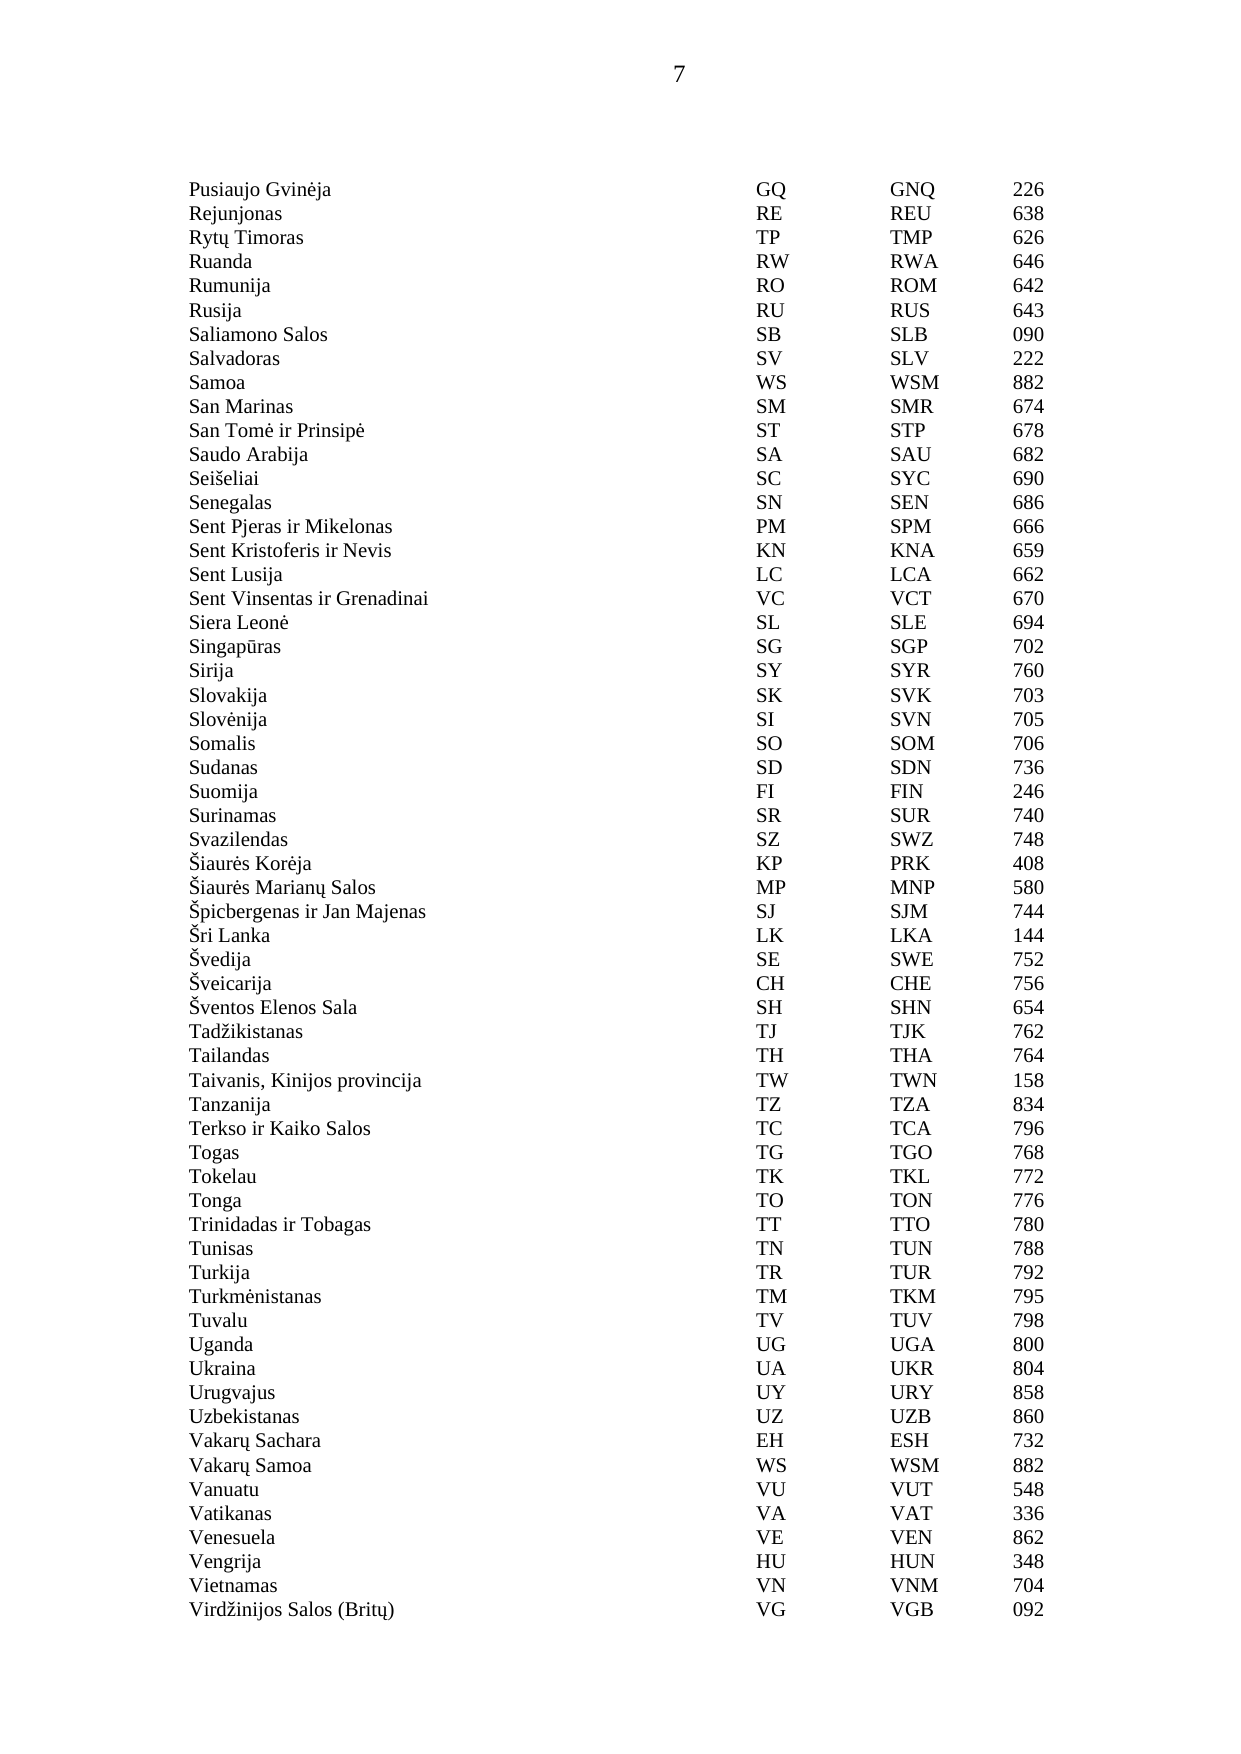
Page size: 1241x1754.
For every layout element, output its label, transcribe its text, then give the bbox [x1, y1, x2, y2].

table_cell SGP [879, 634, 1001, 658]
table_cell Vatikanas [177, 1501, 744, 1525]
table_cell TP [745, 225, 878, 249]
table_cell 246 [1001, 779, 1181, 803]
table_cell Šventos Elenos Sala [177, 995, 744, 1019]
table_cell Šiaurės Marianų Salos [177, 875, 744, 899]
table_cell EH [745, 1429, 878, 1452]
table_cell 772 [1001, 1164, 1181, 1188]
table_cell Rumunija [177, 274, 744, 297]
table_cell WS [745, 370, 878, 394]
table_cell 736 [1001, 755, 1181, 779]
table_cell TC [745, 1116, 878, 1140]
table_cell 642 [1001, 274, 1181, 297]
table_cell GNQ [879, 177, 1001, 201]
table_cell SYR [879, 659, 1001, 682]
table_cell 764 [1001, 1044, 1181, 1067]
table_cell 858 [1001, 1380, 1181, 1404]
table_cell Ukraina [177, 1356, 744, 1380]
table_cell 144 [1001, 923, 1181, 947]
table_cell 643 [1001, 298, 1181, 322]
table_cell PRK [879, 851, 1001, 875]
table_cell 092 [1001, 1597, 1181, 1621]
table_cell FIN [879, 779, 1001, 803]
table_cell 882 [1001, 370, 1181, 394]
table_cell TZA [879, 1092, 1001, 1116]
table_cell 795 [1001, 1284, 1181, 1308]
table_cell Rejunjonas [177, 201, 744, 225]
table_cell Singapūras [177, 634, 744, 658]
table_cell Sent Vinsentas ir Grenadinai [177, 586, 744, 610]
table_cell Slovakija [177, 683, 744, 707]
table_cell Virdžinijos Salos (Britų) [177, 1597, 744, 1621]
table_cell Turkmėnistanas [177, 1284, 744, 1308]
table_cell 674 [1001, 394, 1181, 418]
table_cell Taivanis, Kinijos provincija [177, 1068, 744, 1092]
table_cell UKR [879, 1356, 1001, 1380]
table_cell Tokelau [177, 1164, 744, 1188]
table_cell TV [745, 1308, 878, 1332]
table_cell SVN [879, 707, 1001, 731]
table_cell Sirija [177, 659, 744, 682]
table_cell SY [745, 659, 878, 682]
table_cell Tailandas [177, 1044, 744, 1067]
table_cell SLE [879, 610, 1001, 634]
table_cell SWE [879, 947, 1001, 971]
table_cell SMR [879, 394, 1001, 418]
table_cell Uganda [177, 1332, 744, 1356]
table_cell CH [745, 971, 878, 995]
table_cell 226 [1001, 177, 1181, 201]
table_cell SI [745, 707, 878, 731]
table_cell SEN [879, 490, 1001, 514]
table_cell Senegalas [177, 490, 744, 514]
table_cell SD [745, 755, 878, 779]
table_cell 752 [1001, 947, 1181, 971]
table_cell UZB [879, 1404, 1001, 1428]
table_cell Rusija [177, 298, 744, 322]
table_cell Terkso ir Kaiko Salos [177, 1116, 744, 1140]
table_cell KP [745, 851, 878, 875]
table_cell SM [745, 394, 878, 418]
table_cell TG [745, 1140, 878, 1164]
table_cell 348 [1001, 1549, 1181, 1573]
table_cell TUN [879, 1236, 1001, 1260]
table_cell 666 [1001, 514, 1181, 538]
table_cell UGA [879, 1332, 1001, 1356]
table_cell Turkija [177, 1260, 744, 1284]
table_cell VUT [879, 1477, 1001, 1501]
table_cell TKM [879, 1284, 1001, 1308]
table_cell TUV [879, 1308, 1001, 1332]
table_cell TR [745, 1260, 878, 1284]
table_cell GQ [745, 177, 878, 201]
table_cell TUR [879, 1260, 1001, 1284]
table_cell 580 [1001, 875, 1181, 899]
table_cell 670 [1001, 586, 1181, 610]
table_cell 882 [1001, 1453, 1181, 1477]
table_cell Salvadoras [177, 346, 744, 370]
table_cell 703 [1001, 683, 1181, 707]
table_cell LK [745, 923, 878, 947]
table_cell Urugvajus [177, 1380, 744, 1404]
table_cell 792 [1001, 1260, 1181, 1284]
table_cell SR [745, 803, 878, 827]
table_cell Tonga [177, 1188, 744, 1212]
table_cell TTO [879, 1212, 1001, 1236]
table_cell 158 [1001, 1068, 1181, 1092]
table_cell VAT [879, 1501, 1001, 1525]
table_cell VNM [879, 1573, 1001, 1597]
table_cell San Marinas [177, 394, 744, 418]
table_cell SV [745, 346, 878, 370]
table_cell Vakarų Samoa [177, 1453, 744, 1477]
table_cell WSM [879, 370, 1001, 394]
table_cell CHE [879, 971, 1001, 995]
table_cell RWA [879, 249, 1001, 273]
table_cell 834 [1001, 1092, 1181, 1116]
table_cell Tanzanija [177, 1092, 744, 1116]
table_cell SDN [879, 755, 1001, 779]
table_cell MNP [879, 875, 1001, 899]
table_cell Togas [177, 1140, 744, 1164]
table_cell URY [879, 1380, 1001, 1404]
table_cell 690 [1001, 466, 1181, 490]
table_cell Sent Kristoferis ir Nevis [177, 538, 744, 562]
table_cell Siera Leonė [177, 610, 744, 634]
table_cell TJK [879, 1019, 1001, 1043]
table_cell Šri Lanka [177, 923, 744, 947]
table_cell Šiaurės Korėja [177, 851, 744, 875]
table_cell TZ [745, 1092, 878, 1116]
table_cell Slovėnija [177, 707, 744, 731]
table_cell SAU [879, 442, 1001, 466]
table_cell Ruanda [177, 249, 744, 273]
table_cell 756 [1001, 971, 1181, 995]
table_cell ROM [879, 274, 1001, 297]
table_cell UA [745, 1356, 878, 1380]
table_cell Trinidadas ir Tobagas [177, 1212, 744, 1236]
table_cell UG [745, 1332, 878, 1356]
table_cell SK [745, 683, 878, 707]
table_cell 776 [1001, 1188, 1181, 1212]
table_cell VCT [879, 586, 1001, 610]
table_cell VG [745, 1597, 878, 1621]
table_cell Saudo Arabija [177, 442, 744, 466]
table_cell 762 [1001, 1019, 1181, 1043]
table_cell 780 [1001, 1212, 1181, 1236]
table_cell 804 [1001, 1356, 1181, 1380]
table_cell RU [745, 298, 878, 322]
table_cell Pusiaujo Gvinėja [177, 177, 744, 201]
table_cell 336 [1001, 1501, 1181, 1525]
table_cell RW [745, 249, 878, 273]
table_cell 686 [1001, 490, 1181, 514]
table_cell Saliamono Salos [177, 322, 744, 346]
table_cell 744 [1001, 899, 1181, 923]
table_cell TGO [879, 1140, 1001, 1164]
table_cell HU [745, 1549, 878, 1573]
table_cell Vengrija [177, 1549, 744, 1573]
table_cell Svazilendas [177, 827, 744, 851]
table_cell TCA [879, 1116, 1001, 1140]
table_cell TN [745, 1236, 878, 1260]
table_cell 748 [1001, 827, 1181, 851]
table_cell RO [745, 274, 878, 297]
table_cell 732 [1001, 1429, 1181, 1452]
table_cell 222 [1001, 346, 1181, 370]
table_cell SE [745, 947, 878, 971]
table_cell Tadžikistanas [177, 1019, 744, 1043]
table_cell 090 [1001, 322, 1181, 346]
table_cell SJM [879, 899, 1001, 923]
table_cell SUR [879, 803, 1001, 827]
table_cell 408 [1001, 851, 1181, 875]
table_cell Venesuela [177, 1525, 744, 1549]
table_cell VC [745, 586, 878, 610]
table_cell Špicbergenas ir Jan Majenas [177, 899, 744, 923]
table_cell 768 [1001, 1140, 1181, 1164]
table_cell 548 [1001, 1477, 1181, 1501]
table_cell SL [745, 610, 878, 634]
table_cell Samoa [177, 370, 744, 394]
table_cell Tuvalu [177, 1308, 744, 1332]
table_cell Surinamas [177, 803, 744, 827]
table_cell RUS [879, 298, 1001, 322]
table_cell SJ [745, 899, 878, 923]
table_cell SLB [879, 322, 1001, 346]
table_cell STP [879, 418, 1001, 442]
table_cell SYC [879, 466, 1001, 490]
table_cell 659 [1001, 538, 1181, 562]
table_cell TKL [879, 1164, 1001, 1188]
table_cell 760 [1001, 659, 1181, 682]
table_cell Sudanas [177, 755, 744, 779]
table_cell ESH [879, 1429, 1001, 1452]
table_cell MP [745, 875, 878, 899]
table_cell 654 [1001, 995, 1181, 1019]
table_cell SH [745, 995, 878, 1019]
table_cell WS [745, 1453, 878, 1477]
table_cell KN [745, 538, 878, 562]
table_cell WSM [879, 1453, 1001, 1477]
table_cell Somalis [177, 731, 744, 755]
table_cell 796 [1001, 1116, 1181, 1140]
table_cell SG [745, 634, 878, 658]
table_cell 646 [1001, 249, 1181, 273]
table_cell VE [745, 1525, 878, 1549]
table_cell HUN [879, 1549, 1001, 1573]
table_cell TK [745, 1164, 878, 1188]
table_cell Rytų Timoras [177, 225, 744, 249]
table_cell 788 [1001, 1236, 1181, 1260]
table_cell Sent Pjeras ir Mikelonas [177, 514, 744, 538]
table_cell 862 [1001, 1525, 1181, 1549]
table_cell SC [745, 466, 878, 490]
table_cell SO [745, 731, 878, 755]
table_cell FI [745, 779, 878, 803]
table_cell Tunisas [177, 1236, 744, 1260]
table_cell 638 [1001, 201, 1181, 225]
table_cell 705 [1001, 707, 1181, 731]
table_cell PM [745, 514, 878, 538]
table_cell 694 [1001, 610, 1181, 634]
table_cell Švedija [177, 947, 744, 971]
table_cell Vakarų Sachara [177, 1429, 744, 1452]
table_cell 682 [1001, 442, 1181, 466]
table_cell SZ [745, 827, 878, 851]
table_cell SVK [879, 683, 1001, 707]
table_cell LC [745, 562, 878, 586]
table_cell SHN [879, 995, 1001, 1019]
table_cell REU [879, 201, 1001, 225]
table_cell SN [745, 490, 878, 514]
table_cell 626 [1001, 225, 1181, 249]
table_cell VGB [879, 1597, 1001, 1621]
table_cell 662 [1001, 562, 1181, 586]
table_cell LCA [879, 562, 1001, 586]
table_cell SPM [879, 514, 1001, 538]
table_cell 860 [1001, 1404, 1181, 1428]
table_cell 706 [1001, 731, 1181, 755]
table_cell TWN [879, 1068, 1001, 1092]
table_cell TM [745, 1284, 878, 1308]
table_cell TON [879, 1188, 1001, 1212]
table_cell UY [745, 1380, 878, 1404]
table_cell 702 [1001, 634, 1181, 658]
table_cell Vietnamas [177, 1573, 744, 1597]
table_cell UZ [745, 1404, 878, 1428]
table_cell ST [745, 418, 878, 442]
table_cell VA [745, 1501, 878, 1525]
table_cell TJ [745, 1019, 878, 1043]
table_cell Sent Lusija [177, 562, 744, 586]
table_cell 678 [1001, 418, 1181, 442]
table_cell SWZ [879, 827, 1001, 851]
table_cell VU [745, 1477, 878, 1501]
table_cell SOM [879, 731, 1001, 755]
table_cell THA [879, 1044, 1001, 1067]
table_cell LKA [879, 923, 1001, 947]
table_cell 704 [1001, 1573, 1181, 1597]
table_cell TO [745, 1188, 878, 1212]
table_cell KNA [879, 538, 1001, 562]
table_cell TW [745, 1068, 878, 1092]
table_cell Uzbekistanas [177, 1404, 744, 1428]
table_cell SA [745, 442, 878, 466]
table_cell SLV [879, 346, 1001, 370]
table_cell Seišeliai [177, 466, 744, 490]
table_cell TT [745, 1212, 878, 1236]
table_cell 798 [1001, 1308, 1181, 1332]
table_cell San Tomė ir Prinsipė [177, 418, 744, 442]
table_cell SB [745, 322, 878, 346]
table_cell TMP [879, 225, 1001, 249]
table_cell 800 [1001, 1332, 1181, 1356]
table_cell RE [745, 201, 878, 225]
table_cell Suomija [177, 779, 744, 803]
table_cell Vanuatu [177, 1477, 744, 1501]
table_cell 740 [1001, 803, 1181, 827]
table_cell VEN [879, 1525, 1001, 1549]
table_cell VN [745, 1573, 878, 1597]
table_cell TH [745, 1044, 878, 1067]
table_cell Šveicarija [177, 971, 744, 995]
